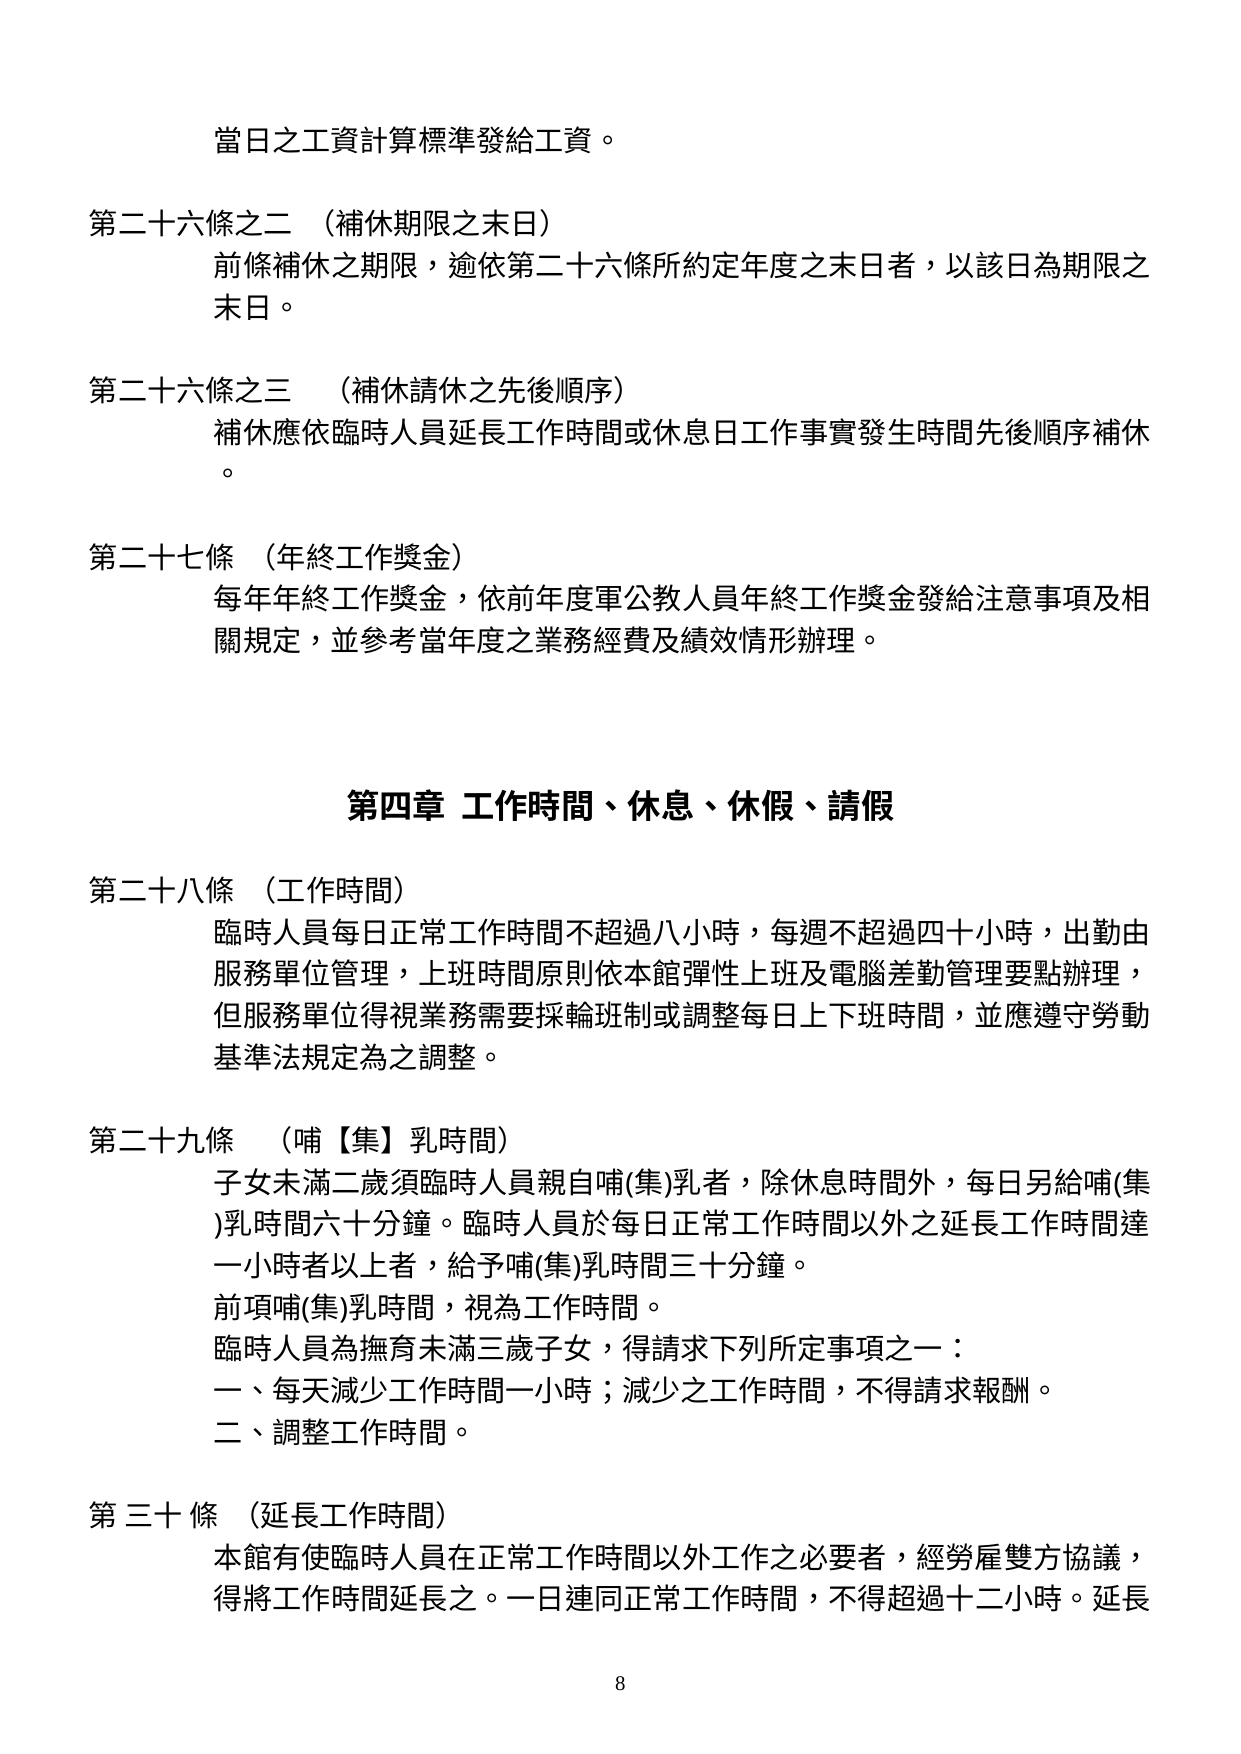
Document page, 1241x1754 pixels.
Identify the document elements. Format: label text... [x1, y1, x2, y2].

text 第二十六條之三 （補休請休之先後順序） [89, 368, 1152, 410]
text 第 三十 條 （延長工作時間） [89, 1493, 1152, 1535]
text 一、每天減少工作時間一小時；減少之工作時間，不得請求報酬。 [214, 1368, 1152, 1410]
text 第二十八條 （工作時間） [89, 868, 1152, 910]
text 前項哺(集)乳時間，視為工作時間。 [214, 1285, 1152, 1326]
text 本館有使臨時人員在正常工作時間以外工作之必要者，經勞雇雙方協議，得將工作時間延長之。一日連同正常工作時間，不得超過十二小時。延長 [214, 1535, 1152, 1618]
text 第二十九條 （哺【集】乳時間） [89, 1118, 1152, 1160]
text 前條補休之期限，逾依第二十六條所約定年度之末日者，以該日為期限之末日。 [214, 243, 1152, 326]
text 當日之工資計算標準發給工資。 [214, 118, 1152, 160]
text 子女未滿二歲須臨時人員親自哺(集)乳者，除休息時間外，每日另給哺(集)乳時間六十分鐘。臨時人員於每日正常工作時間以外之延長工作時間達一小時者以上者，給予哺(集)乳時間三十分鐘。 [214, 1160, 1152, 1285]
text 臨時人員每日正常工作時間不超過八小時，每週不超過四十小時，出勤由服務單位管理，上班時間原則依本館彈性上班及電腦差勤管理要點辦理，但服務單位得視業務需要採輪班制或調整每日上下班時間，並應遵守勞動基準法規定為之調整。 [214, 910, 1152, 1076]
text 臨時人員為撫育未滿三歲子女，得請求下列所定事項之一： [214, 1326, 1152, 1368]
text 補休應依臨時人員延長工作時間或休息日工作事實發生時間先後順序補休。 [214, 410, 1152, 493]
text 第二十七條 （年終工作獎金） [89, 535, 1152, 576]
text 第四章 工作時間、休息、休假、請假 [89, 785, 1152, 826]
text 第二十六條之二 （補休期限之末日） [89, 201, 1152, 243]
text 二、調整工作時間。 [214, 1410, 1152, 1451]
text 每年年終工作獎金，依前年度軍公教人員年終工作獎金發給注意事項及相關規定，並參考當年度之業務經費及績效情形辦理。 [214, 576, 1152, 660]
